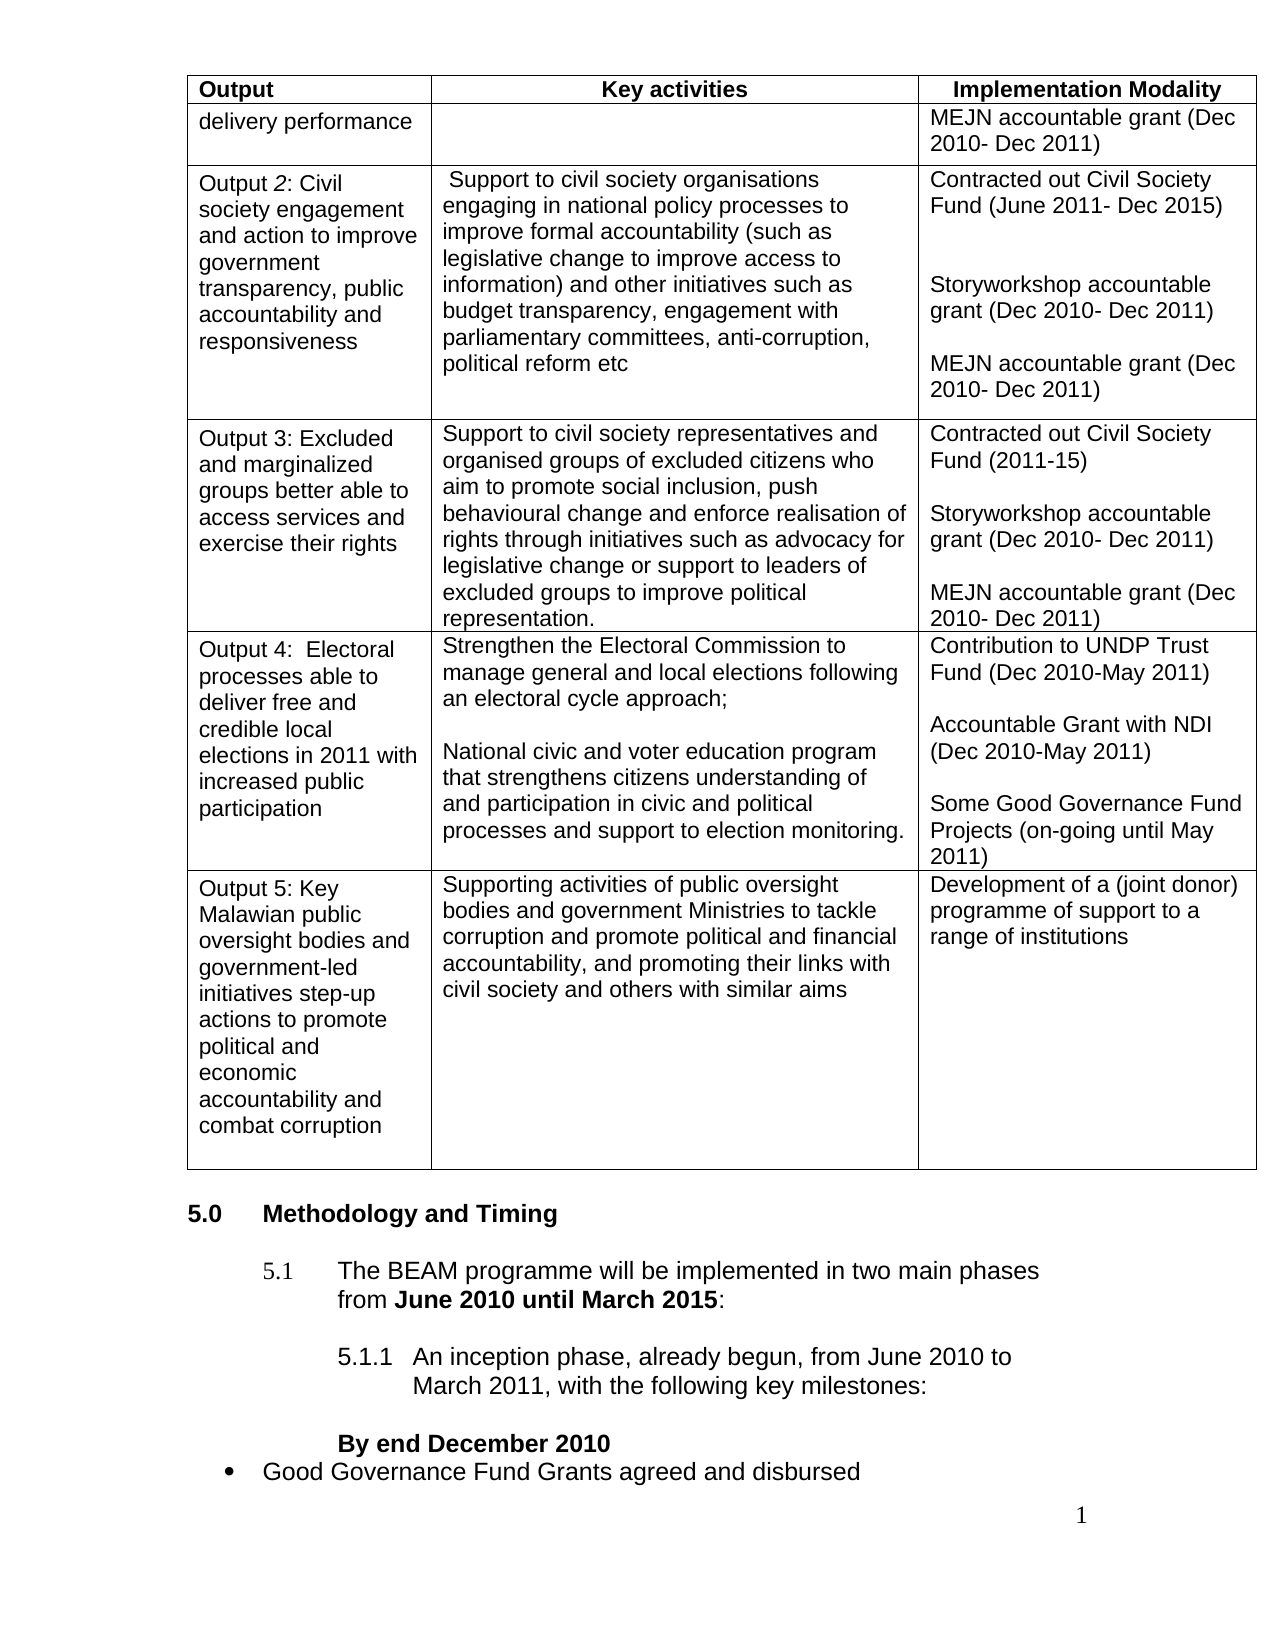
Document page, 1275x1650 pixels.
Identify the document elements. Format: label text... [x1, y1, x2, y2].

table_cell Contracted out Civil Society Fund (June 2011- Dec 2015) Storyworkshop accountable grant (Dec 2010- Dec 2011) MEJN accountable grant (Dec 2010- Dec 2011) [919, 166, 1256, 419]
table_cell Output 4: Electoral processes able to deliver free and credible local elections in 2011 with increased public participation [188, 632, 431, 869]
table_cell Supporting activities of public oversight bodies and government Ministries to tackle corruption and promote political and financial accountability, and promoting their links with civil society and others with similar aims [432, 871, 918, 1169]
table_cell [432, 104, 918, 164]
table_cell Output 5: Key Malawian public oversight bodies and government-led initiatives step-up actions to promote political and economic accountability and combat corruption [188, 871, 431, 1169]
table_cell Output 3: Excluded and marginalized groups better able to access services and exercise their rights [188, 420, 431, 631]
table_cell Strengthen the Electoral Commission to manage general and local elections following an electoral cycle approach; National civic and voter education program that strengthens citizens understanding of and participation in civic and political processes and support to election monitoring. [432, 632, 918, 869]
list An inception phase, already begun, from June 2010 to March 2011, with the following key milestones: [337, 1342, 1088, 1400]
list The BEAM programme will be implemented in two main phases from June 2010 until March 2015: [262, 1256, 1088, 1314]
table_cell Output 2: Civil society engagement and action to improve government transparency, public accountability and responsiveness [188, 166, 431, 419]
table_header Output [188, 76, 431, 102]
table_cell Support to civil society representatives and organised groups of excluded citizens who aim to promote social inclusion, push behavioural change and enforce realisation of rights through initiatives such as advocacy for legislative change or support to leaders of excluded groups to improve political representation. [432, 420, 918, 631]
list Good Governance Fund Grants agreed and disbursed [225, 1457, 1088, 1486]
list Methodology and Timing [187, 1198, 1088, 1227]
table_cell delivery performance [188, 104, 431, 164]
table_cell MEJN accountable grant (Dec 2010- Dec 2011) [919, 104, 1256, 164]
table_cell Contribution to UNDP Trust Fund (Dec 2010-May 2011) Accountable Grant with NDI (Dec 2010-May 2011) Some Good Governance Fund Projects (on-going until May 2011) [919, 632, 1256, 869]
text By end December 2010 [337, 1429, 1088, 1457]
table_cell Development of a (joint donor) programme of support to a range of institutions [919, 871, 1256, 1169]
table_header Key activities [432, 76, 918, 102]
table_header Implementation Modality [919, 76, 1256, 102]
table_cell Contracted out Civil Society Fund (2011-15) Storyworkshop accountable grant (Dec 2010- Dec 2011) MEJN accountable grant (Dec 2010- Dec 2011) [919, 420, 1256, 631]
table_cell Support to civil society organisations engaging in national policy processes to improve formal accountability (such as legislative change to improve access to information) and other initiatives such as budget transparency, engagement with parliamentary committees, anti-corruption, political reform etc [432, 166, 918, 419]
